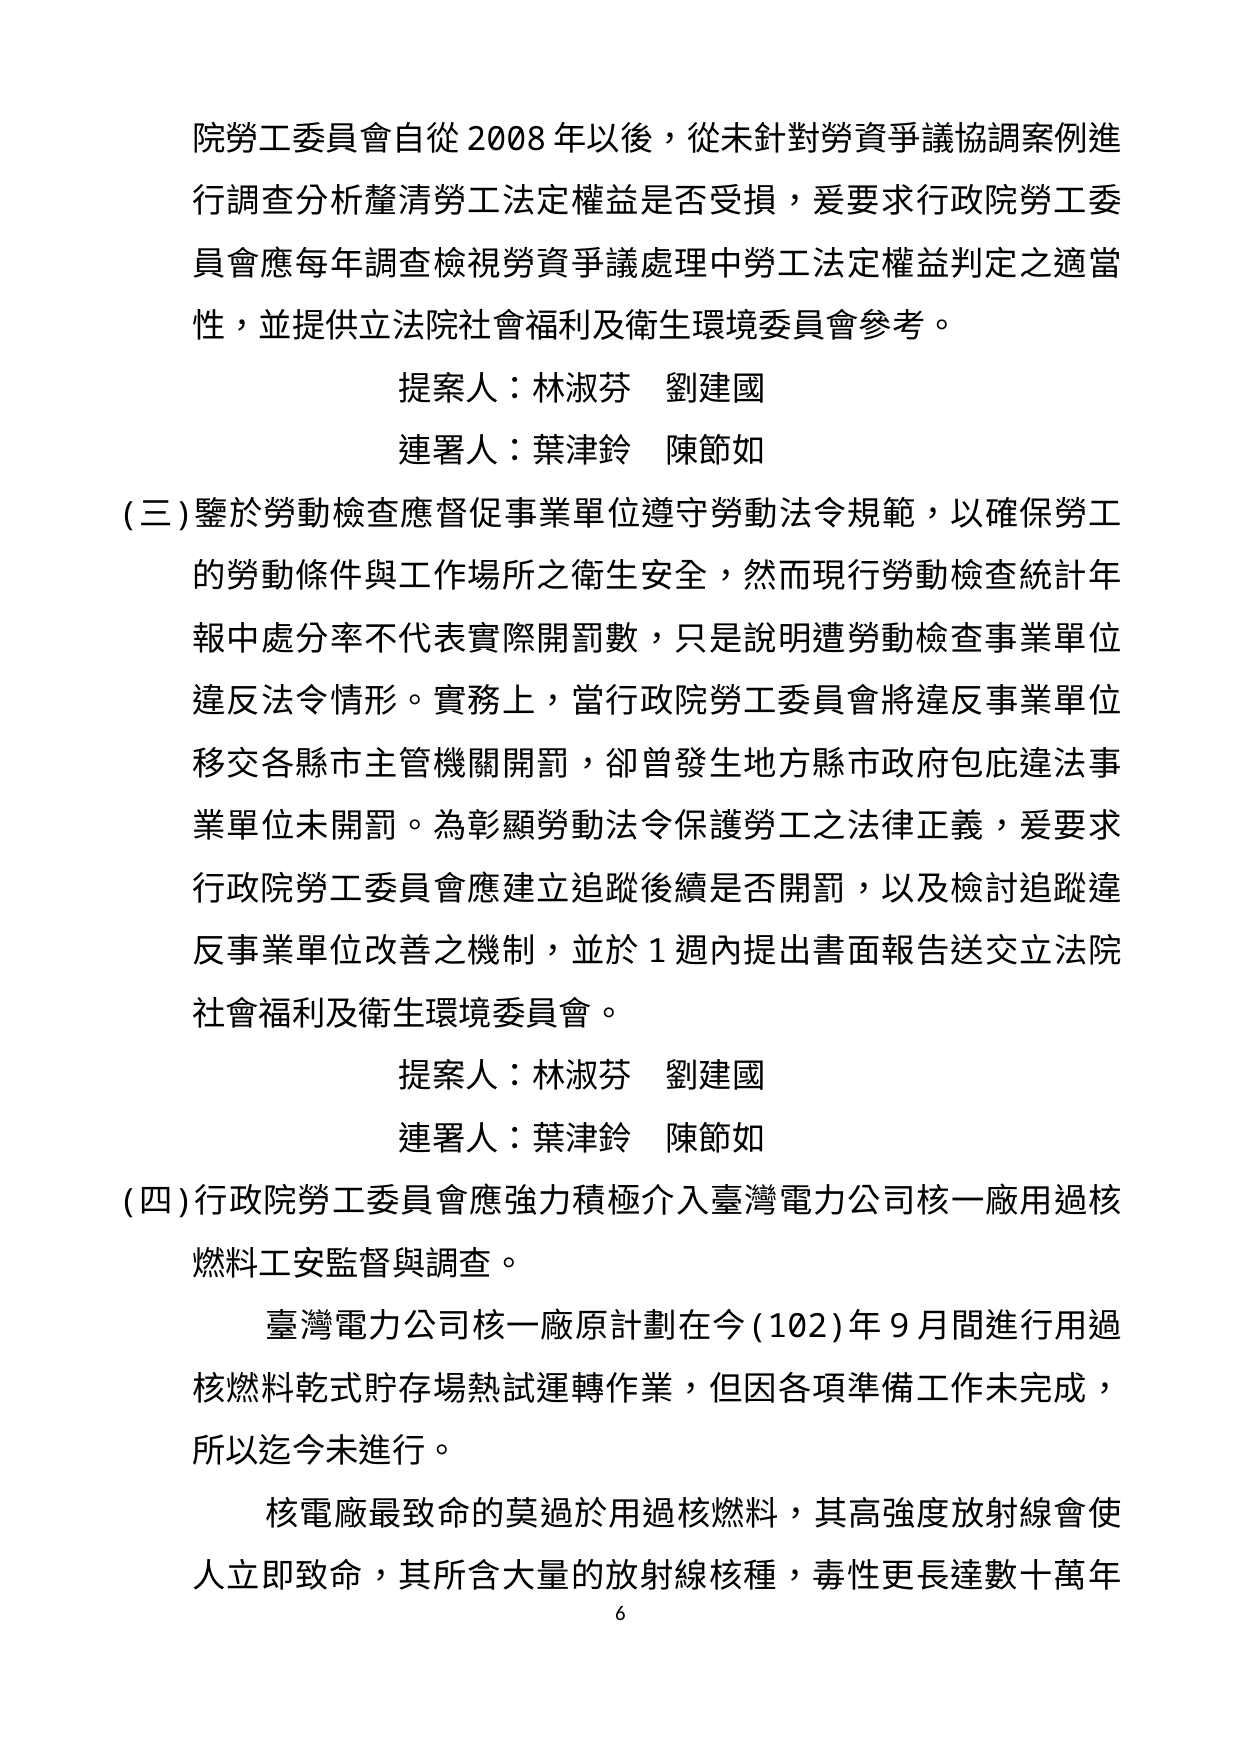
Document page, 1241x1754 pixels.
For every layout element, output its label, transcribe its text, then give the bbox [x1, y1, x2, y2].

text 連署人：葉津鈴 陳節如 [117, 407, 1122, 469]
text (三)鑒於勞動檢查應督促事業單位遵守勞動法令規範，以確保勞工的勞動條件與工作場所之衛生安全，然而現行勞動檢查統計年報中處分率不代表實際開罰數，只是說明遭勞動檢查事業單位違反法令情形。實務上，當行政院勞工委員會將違反事業單位移交各縣市主管機關開罰，卻曾發生地方縣市政府包庇違法事業單位未開罰。為彰顯勞動法令保護勞工之法律正義，爰要求行政院勞工委員會應建立追蹤後續是否開罰，以及檢討追蹤違反事業單位改善之機制，並於1週內提出書面報告送交立法院社會福利及衛生環境委員會。 [118, 469, 1122, 1032]
text (四)行政院勞工委員會應強力積極介入臺灣電力公司核一廠用過核燃料工安監督與調查。 [118, 1157, 1122, 1282]
text 提案人：林淑芬 劉建國 [117, 1032, 1122, 1094]
text 連署人：葉津鈴 陳節如 [117, 1094, 1122, 1157]
text 臺灣電力公司核一廠原計劃在今(102)年9月間進行用過核燃料乾式貯存場熱試運轉作業，但因各項準備工作未完成，所以迄今未進行。 [192, 1282, 1122, 1469]
text 提案人：林淑芬 劉建國 [117, 344, 1122, 407]
text 院勞工委員會自從2008年以後，從未針對勞資爭議協調案例進行調查分析釐清勞工法定權益是否受損，爰要求行政院勞工委員會應每年調查檢視勞資爭議處理中勞工法定權益判定之適當性，並提供立法院社會福利及衛生環境委員會參考。 [118, 94, 1122, 344]
text 核電廠最致命的莫過於用過核燃料，其高強度放射線會使人立即致命，其所含大量的放射線核種，毒性更長達數十萬年 [192, 1469, 1122, 1594]
